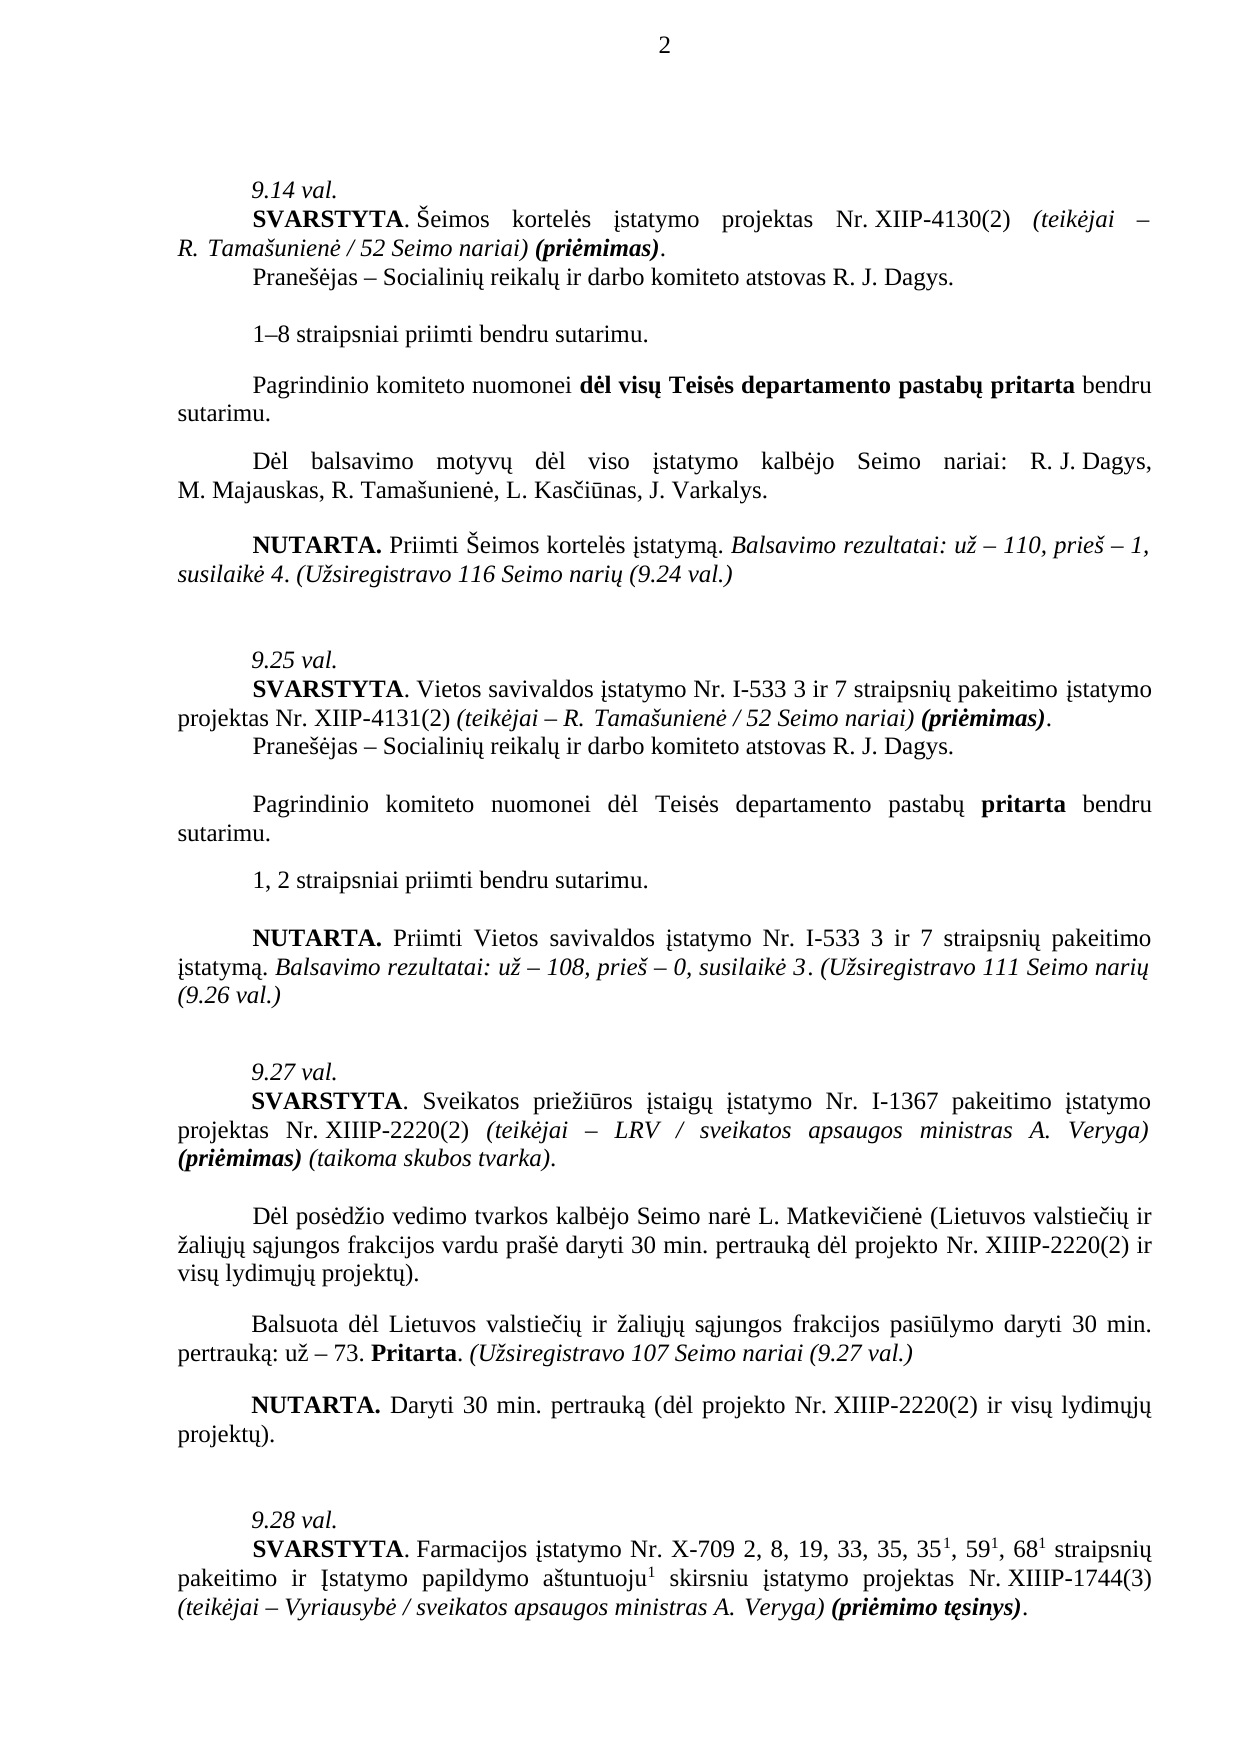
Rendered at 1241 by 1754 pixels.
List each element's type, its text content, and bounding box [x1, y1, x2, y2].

text 9.25 val. [177, 645, 1152, 674]
text NUTARTA. Priimti Vietos savivaldos įstatymo Nr. I-533 3 ir 7 straipsnių pakeitimo įstatymą. Balsavimo rezultatai: už – 108, prieš – 0, susilaikė 3. (Užsiregistravo 111 Seimo narių (9.26 val.) [177, 923, 1152, 1009]
text Pranešėjas – Socialinių reikalų ir darbo komiteto atstovas R. J. Dagys. [177, 262, 1152, 291]
text 1–8 straipsniai priimti bendru sutarimu. [177, 319, 1152, 348]
text SVARSTYTA. Farmacijos įstatymo Nr. X-709 2, 8, 19, 33, 35, 351, 591, 681 straipsnių pakeitimo ir Įstatymo papildymo aštuntuoju1 skirsniu įstatymo projektas Nr. XIIIP-1744(3) (teikėjai – Vyriausybė / sveikatos apsaugos ministras A. Veryga) (priėmimo tęsinys). [177, 1534, 1152, 1620]
text Pranešėjas – Socialinių reikalų ir darbo komiteto atstovas R. J. Dagys. [177, 731, 1152, 760]
text SVARSTYTA. Šeimos kortelės įstatymo projektas Nr. XIIP-4130(2) (teikėjai – R. Tamašunienė / 52 Seimo nariai) (priėmimas). [177, 204, 1152, 262]
text Balsuota dėl Lietuvos valstiečių ir žaliųjų sąjungos frakcijos pasiūlymo daryti 30 min. pertrauką: už – 73. Pritarta. (Užsiregistravo 107 Seimo nariai (9.27 val.) [177, 1309, 1152, 1366]
text Dėl balsavimo motyvų dėl viso įstatymo kalbėjo Seimo nariai: R. J. Dagys, M. Majauskas, R. Tamašunienė, L. Kasčiūnas, J. Varkalys. [177, 446, 1152, 504]
text NUTARTA. Daryti 30 min. pertrauką (dėl projekto Nr. XIIIP-2220(2) ir visų lydimųjų projektų). [177, 1390, 1152, 1448]
text Pagrindinio komiteto nuomonei dėl Teisės departamento pastabų pritarta bendru sutarimu. [177, 789, 1152, 846]
text 1, 2 straipsniai priimti bendru sutarimu. [177, 866, 1152, 894]
text 9.28 val. [177, 1505, 1152, 1534]
text Dėl posėdžio vedimo tvarkos kalbėjo Seimo narė L. Matkevičienė (Lietuvos valstiečių ir žaliųjų sąjungos frakcijos vardu prašė daryti 30 min. pertrauką dėl projekto Nr. XIIIP-2220(2) ir visų lydimųjų projektų). [177, 1201, 1152, 1287]
text Pagrindinio komiteto nuomonei dėl visų Teisės departamento pastabų pritarta bendru sutarimu. [177, 370, 1152, 427]
text SVARSTYTA. Vietos savivaldos įstatymo Nr. I-533 3 ir 7 straipsnių pakeitimo įstatymo projektas Nr. XIIP-4131(2) (teikėjai – R. Tamašunienė / 52 Seimo nariai) (priėmimas). [177, 674, 1152, 731]
text 9.14 val. [177, 176, 1152, 204]
text NUTARTA. Priimti Šeimos kortelės įstatymą. Balsavimo rezultatai: už – 110, prieš – 1, susilaikė 4. (Užsiregistravo 116 Seimo narių (9.24 val.) [177, 530, 1152, 588]
text 9.27 val. [177, 1057, 1152, 1086]
text SVARSTYTA. Sveikatos priežiūros įstaigų įstatymo Nr. I-1367 pakeitimo įstatymo projektas Nr. XIIIP-2220(2) (teikėjai – LRV / sveikatos apsaugos ministras A. Veryga) (priėmimas) (taikoma skubos tvarka). [177, 1086, 1152, 1172]
